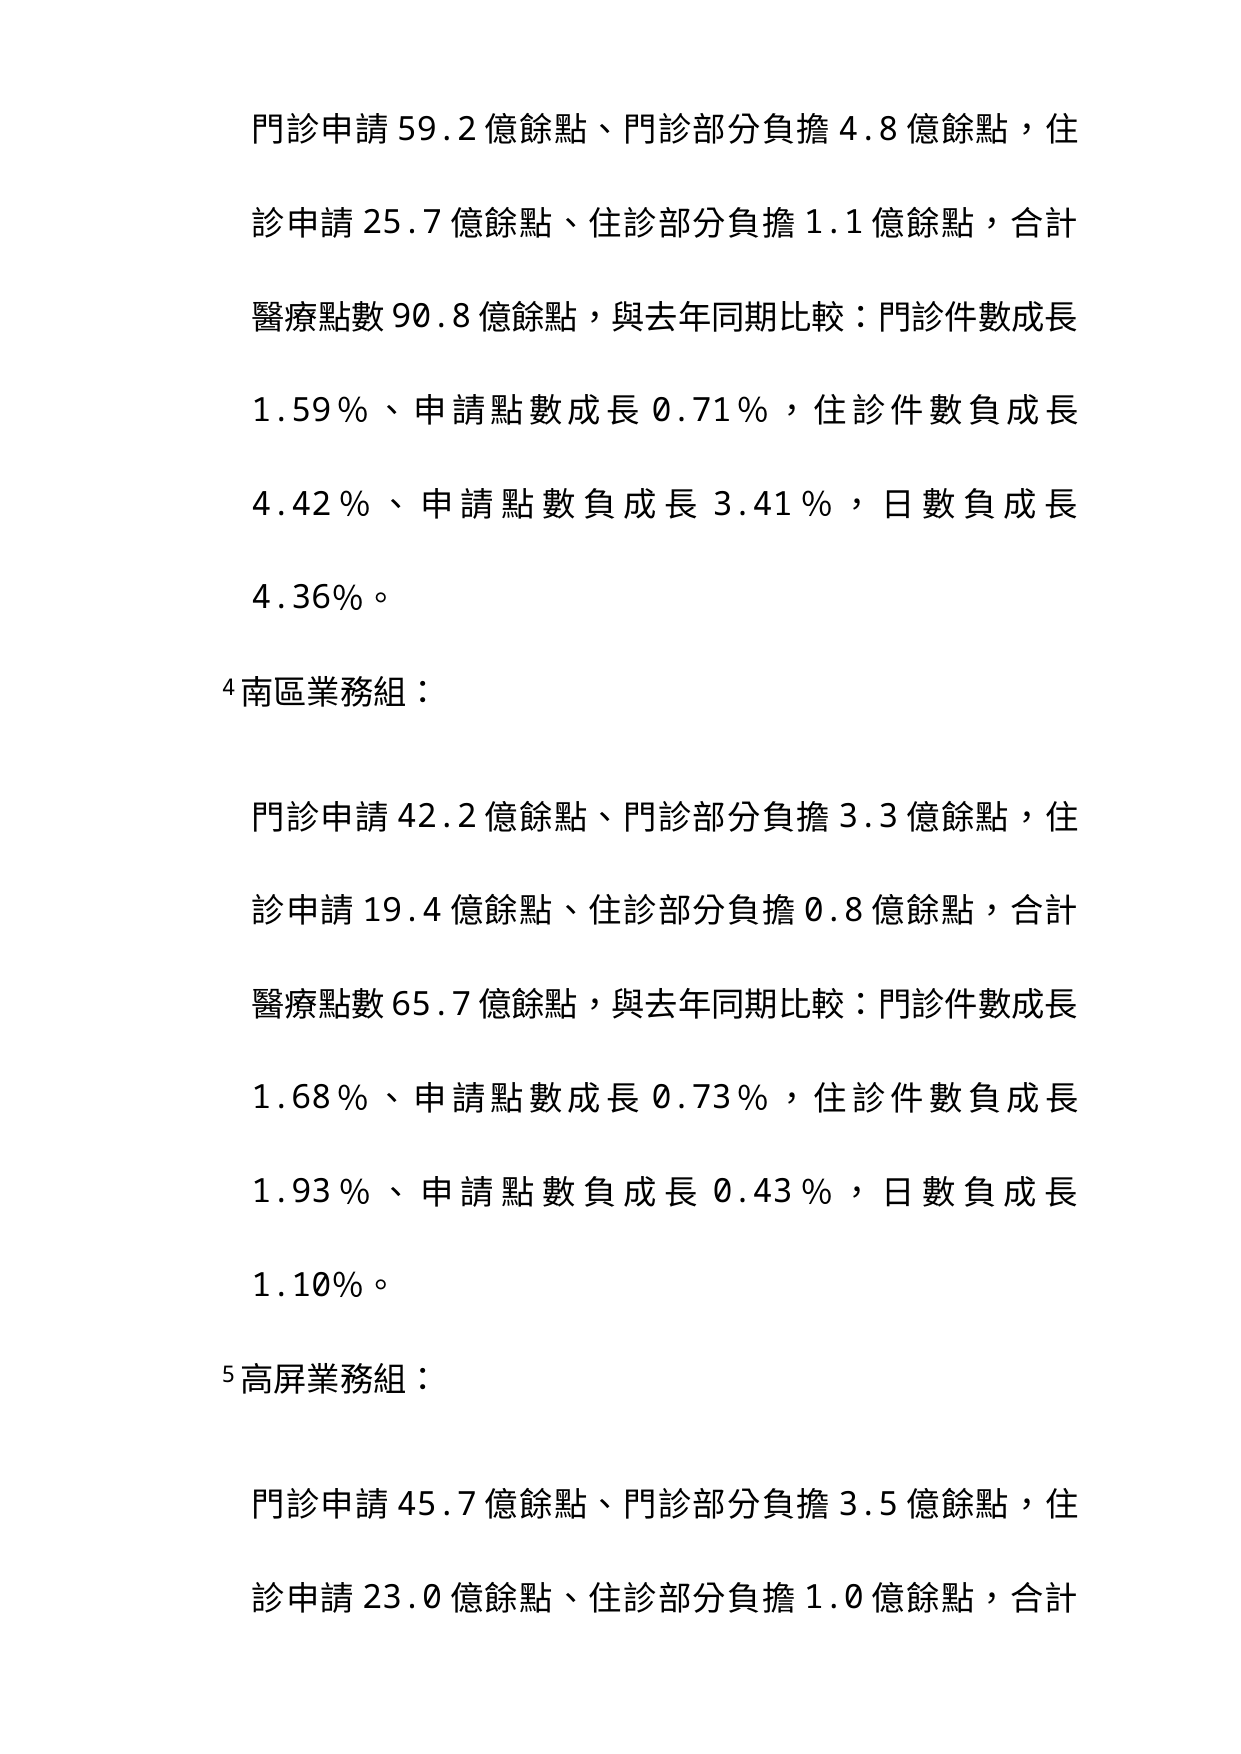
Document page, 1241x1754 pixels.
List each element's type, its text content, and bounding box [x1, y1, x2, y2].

text 門診申請45.7億餘點、門診部分負擔3.5億餘點，住診申請23.0億餘點、住診部分負擔1.0億餘點，合計 [251, 1460, 1078, 1617]
text 5高屏業務組： [214, 1335, 1078, 1398]
text 門診申請59.2億餘點、門診部分負擔4.8億餘點，住診申請25.7億餘點、住診部分負擔1.1億餘點，合計醫療點數90.8億餘點，與去年同期比較：門診件數成長1.59％、申請點數成長0.71％，住診件數負成長4.42％、申請點數負成長3.41％，日數負成長4.36％。 [251, 85, 1078, 617]
text 門診申請42.2億餘點、門診部分負擔3.3億餘點，住診申請19.4億餘點、住診部分負擔0.8億餘點，合計醫療點數65.7億餘點，與去年同期比較：門診件數成長1.68％、申請點數成長0.73％，住診件數負成長1.93％、申請點數負成長0.43％，日數負成長1.10％。 [251, 773, 1078, 1304]
text 4南區業務組： [222, 648, 1078, 710]
